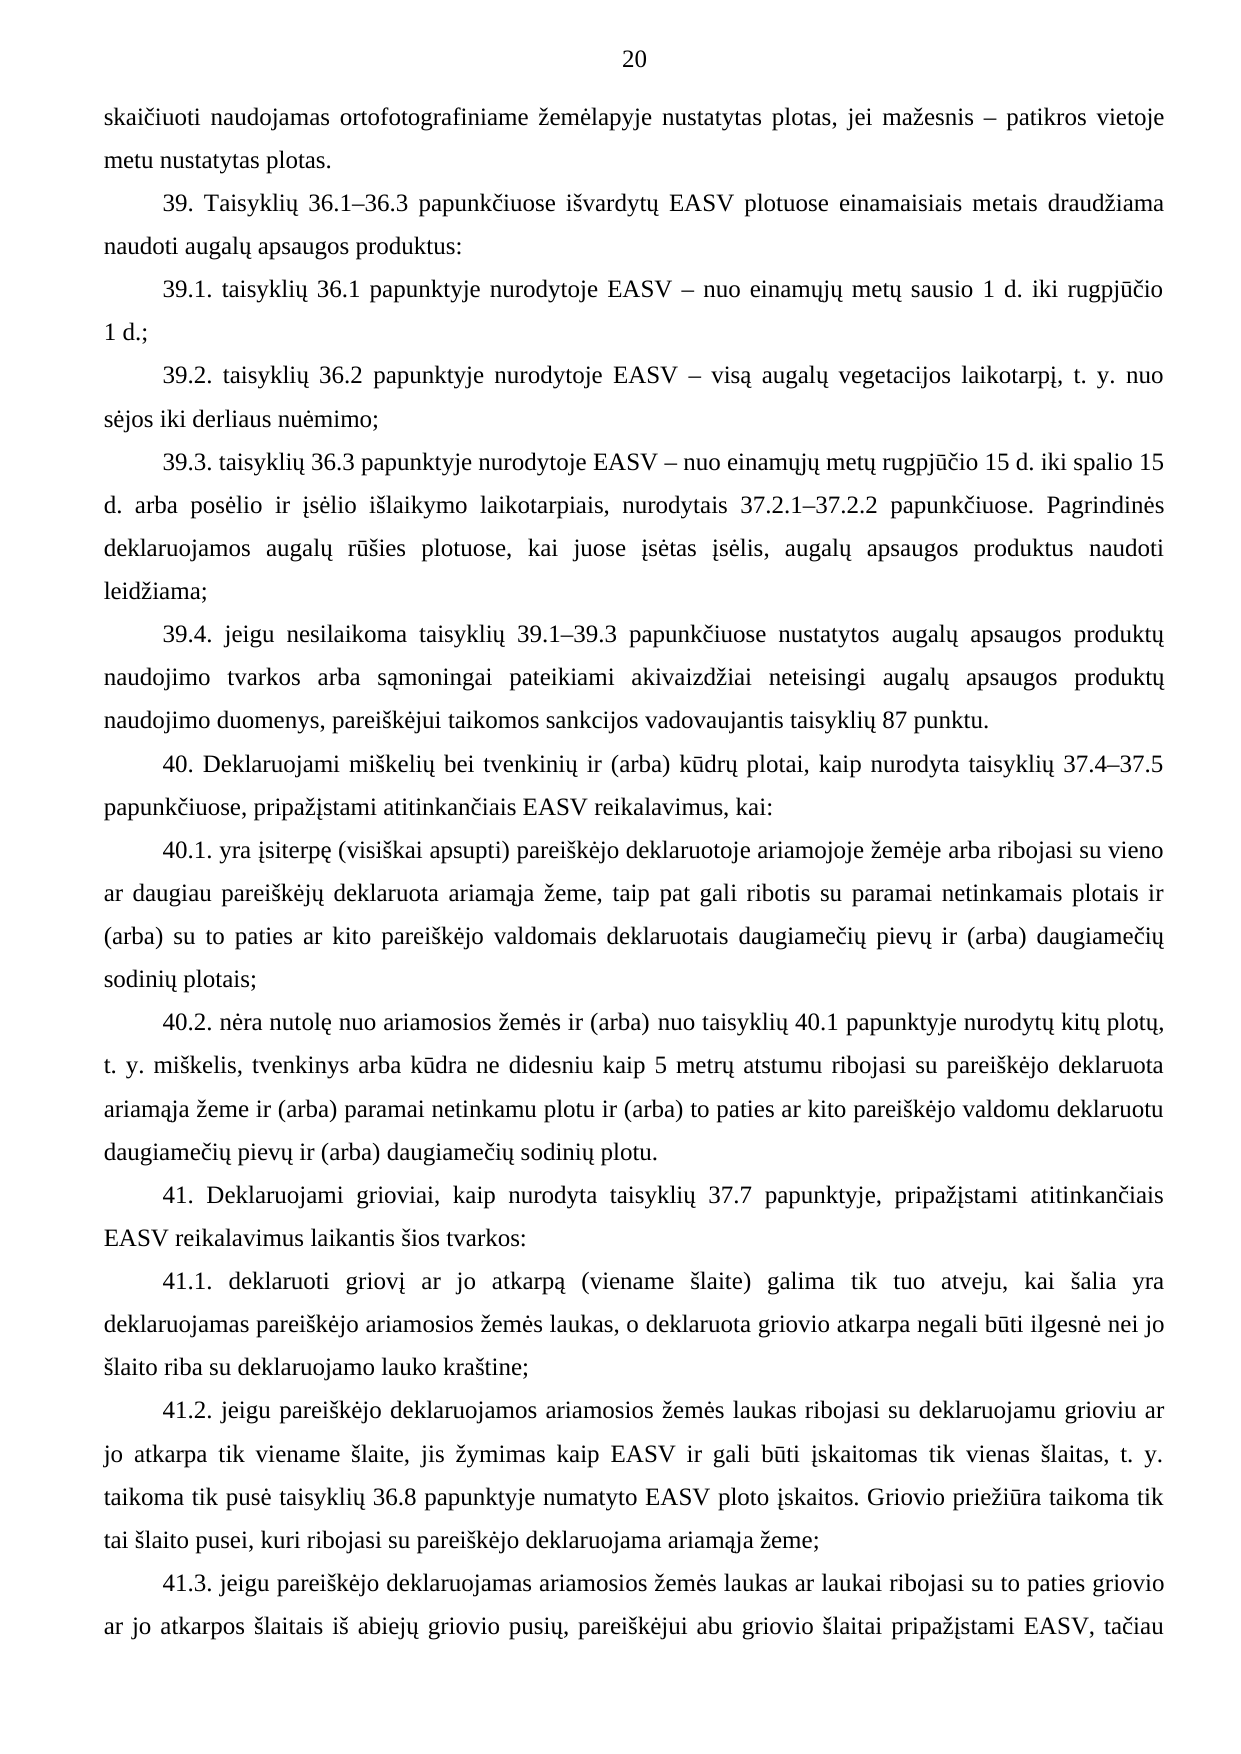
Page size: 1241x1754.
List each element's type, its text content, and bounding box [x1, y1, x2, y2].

text 39.1. taisyklių 36.1 papunktyje nurodytoje EASV – nuo einamųjų metų sausio 1 d. iki rugpjūčio 1 d.; [103, 274, 1165, 346]
text 41. Deklaruojami grioviai, kaip nurodyta taisyklių 37.7 papunktyje, pripažįstami atitinkančiais EASV reikalavimus laikantis šios tvarkos: [103, 1180, 1165, 1252]
text 40. Deklaruojami miškelių bei tvenkinių ir (arba) kūdrų plotai, kaip nurodyta taisyklių 37.4–37.5 papunkčiuose, pripažįstami atitinkančiais EASV reikalavimus, kai: [103, 749, 1165, 821]
text 41.2. jeigu pareiškėjo deklaruojamos ariamosios žemės laukas ribojasi su deklaruojamu grioviu ar jo atkarpa tik viename šlaite, jis žymimas kaip EASV ir gali būti įskaitomas tik vienas šlaitas, t. y. taikoma tik pusė taisyklių 36.8 papunktyje numatyto EASV ploto įskaitos. Griovio priežiūra taikoma tik tai šlaito pusei, kuri ribojasi su pareiškėjo deklaruojama ariamąja žeme; [103, 1396, 1165, 1554]
text 39. Taisyklių 36.1–36.3 papunkčiuose išvardytų EASV plotuose einamaisiais metais draudžiama naudoti augalų apsaugos produktus: [103, 188, 1165, 260]
text skaičiuoti naudojamas ortofotografiniame žemėlapyje nustatytas plotas, jei mažesnis – patikros vietoje metu nustatytas plotas. [103, 102, 1165, 174]
text 39.2. taisyklių 36.2 papunktyje nurodytoje EASV – visą augalų vegetacijos laikotarpį, t. y. nuo sėjos iki derliaus nuėmimo; [103, 361, 1165, 432]
text 40.1. yra įsiterpę (visiškai apsupti) pareiškėjo deklaruotoje ariamojoje žemėje arba ribojasi su vieno ar daugiau pareiškėjų deklaruota ariamąja žeme, taip pat gali ribotis su paramai netinkamais plotais ir (arba) su to paties ar kito pareiškėjo valdomais deklaruotais daugiamečių pievų ir (arba) daugiamečių sodinių plotais; [103, 835, 1165, 993]
text 39.3. taisyklių 36.3 papunktyje nurodytoje EASV – nuo einamųjų metų rugpjūčio 15 d. iki spalio 15 d. arba posėlio ir įsėlio išlaikymo laikotarpiais, nurodytais 37.2.1–37.2.2 papunkčiuose. Pagrindinės deklaruojamos augalų rūšies plotuose, kai juose įsėtas įsėlis, augalų apsaugos produktus naudoti leidžiama; [103, 447, 1165, 605]
text 40.2. nėra nutolę nuo ariamosios žemės ir (arba) nuo taisyklių 40.1 papunktyje nurodytų kitų plotų, t. y. miškelis, tvenkinys arba kūdra ne didesniu kaip 5 metrų atstumu ribojasi su pareiškėjo deklaruota ariamąja žeme ir (arba) paramai netinkamu plotu ir (arba) to paties ar kito pareiškėjo valdomu deklaruotu daugiamečių pievų ir (arba) daugiamečių sodinių plotu. [103, 1007, 1165, 1166]
text 41.1. deklaruoti griovį ar jo atkarpą (viename šlaite) galima tik tuo atveju, kai šalia yra deklaruojamas pareiškėjo ariamosios žemės laukas, o deklaruota griovio atkarpa negali būti ilgesnė nei jo šlaito riba su deklaruojamo lauko kraštine; [103, 1266, 1165, 1381]
text 39.4. jeigu nesilaikoma taisyklių 39.1–39.3 papunkčiuose nustatytos augalų apsaugos produktų naudojimo tvarkos arba sąmoningai pateikiami akivaizdžiai neteisingi augalų apsaugos produktų naudojimo duomenys, pareiškėjui taikomos sankcijos vadovaujantis taisyklių 87 punktu. [103, 619, 1165, 734]
text 41.3. jeigu pareiškėjo deklaruojamas ariamosios žemės laukas ar laukai ribojasi su to paties griovio ar jo atkarpos šlaitais iš abiejų griovio pusių, pareiškėjui abu griovio šlaitai pripažįstami EASV, tačiau [103, 1568, 1165, 1640]
